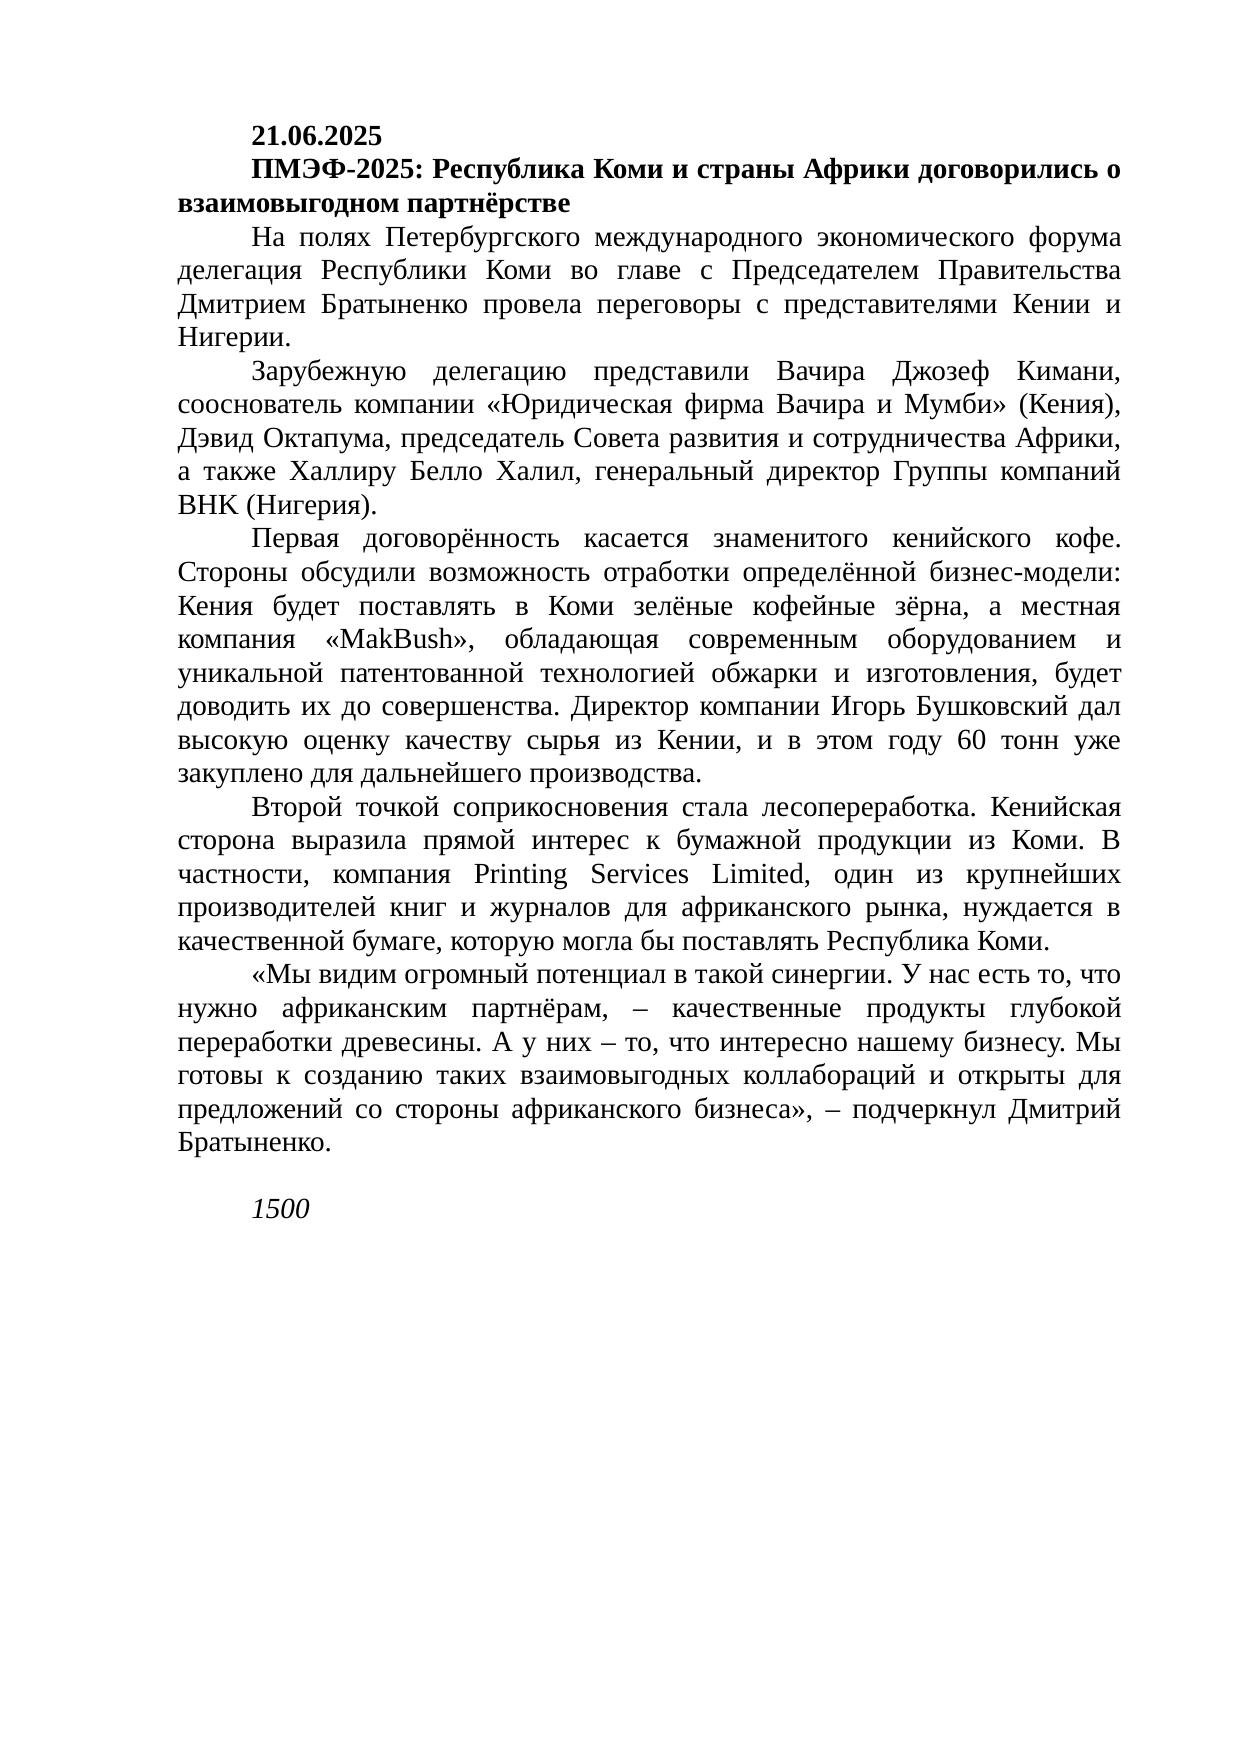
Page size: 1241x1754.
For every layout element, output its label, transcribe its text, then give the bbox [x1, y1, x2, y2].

text ПМЭФ-2025: Республика Коми и страны Африки договорились о взаимовыгодном партнёрстве [177, 152, 1122, 219]
text 21.06.2025 [177, 118, 1122, 152]
text На полях Петербургского международного экономического форума делегация Республики Коми во главе с Председателем Правительства Дмитрием Братыненко провела переговоры с представителями Кении и Нигерии. [177, 219, 1122, 353]
text Зарубежную делегацию представили Вачира Джозеф Кимани, сооснователь компании «Юридическая фирма Вачира и Мумби» (Кения), Дэвид Октапума, председатель Совета развития и сотрудничества Африки, а также Халлиру Белло Халил, генеральный директор Группы компаний BHK (Нигерия). [177, 353, 1122, 521]
text Первая договорённость касается знаменитого кенийского кофе. Стороны обсудили возможность отработки определённой бизнес-модели: Кения будет поставлять в Коми зелёные кофейные зёрна, а местная компания «MakBush», обладающая современным оборудованием и уникальной патентованной технологией обжарки и изготовления, будет доводить их до совершенства. Директор компании Игорь Бушковский дал высокую оценку качеству сырья из Кении, и в этом году 60 тонн уже закуплено для дальнейшего производства. [177, 521, 1122, 789]
text 1500 [177, 1191, 1122, 1225]
text «Мы видим огромный потенциал в такой синергии. У нас есть то, что нужно африканским партнёрам, – качественные продукты глубокой переработки древесины. А у них – то, что интересно нашему бизнесу. Мы готовы к созданию таких взаимовыгодных коллабораций и открыты для предложений со стороны африканского бизнеса», – подчеркнул Дмитрий Братыненко. [177, 957, 1122, 1158]
text Второй точкой соприкосновения стала лесопереработка. Кенийская сторона выразила прямой интерес к бумажной продукции из Коми. В частности, компания Prіntіng Servіces Lіmіted, один из крупнейших производителей книг и журналов для африканского рынка, нуждается в качественной бумаге, которую могла бы поставлять Республика Коми. [177, 789, 1122, 957]
